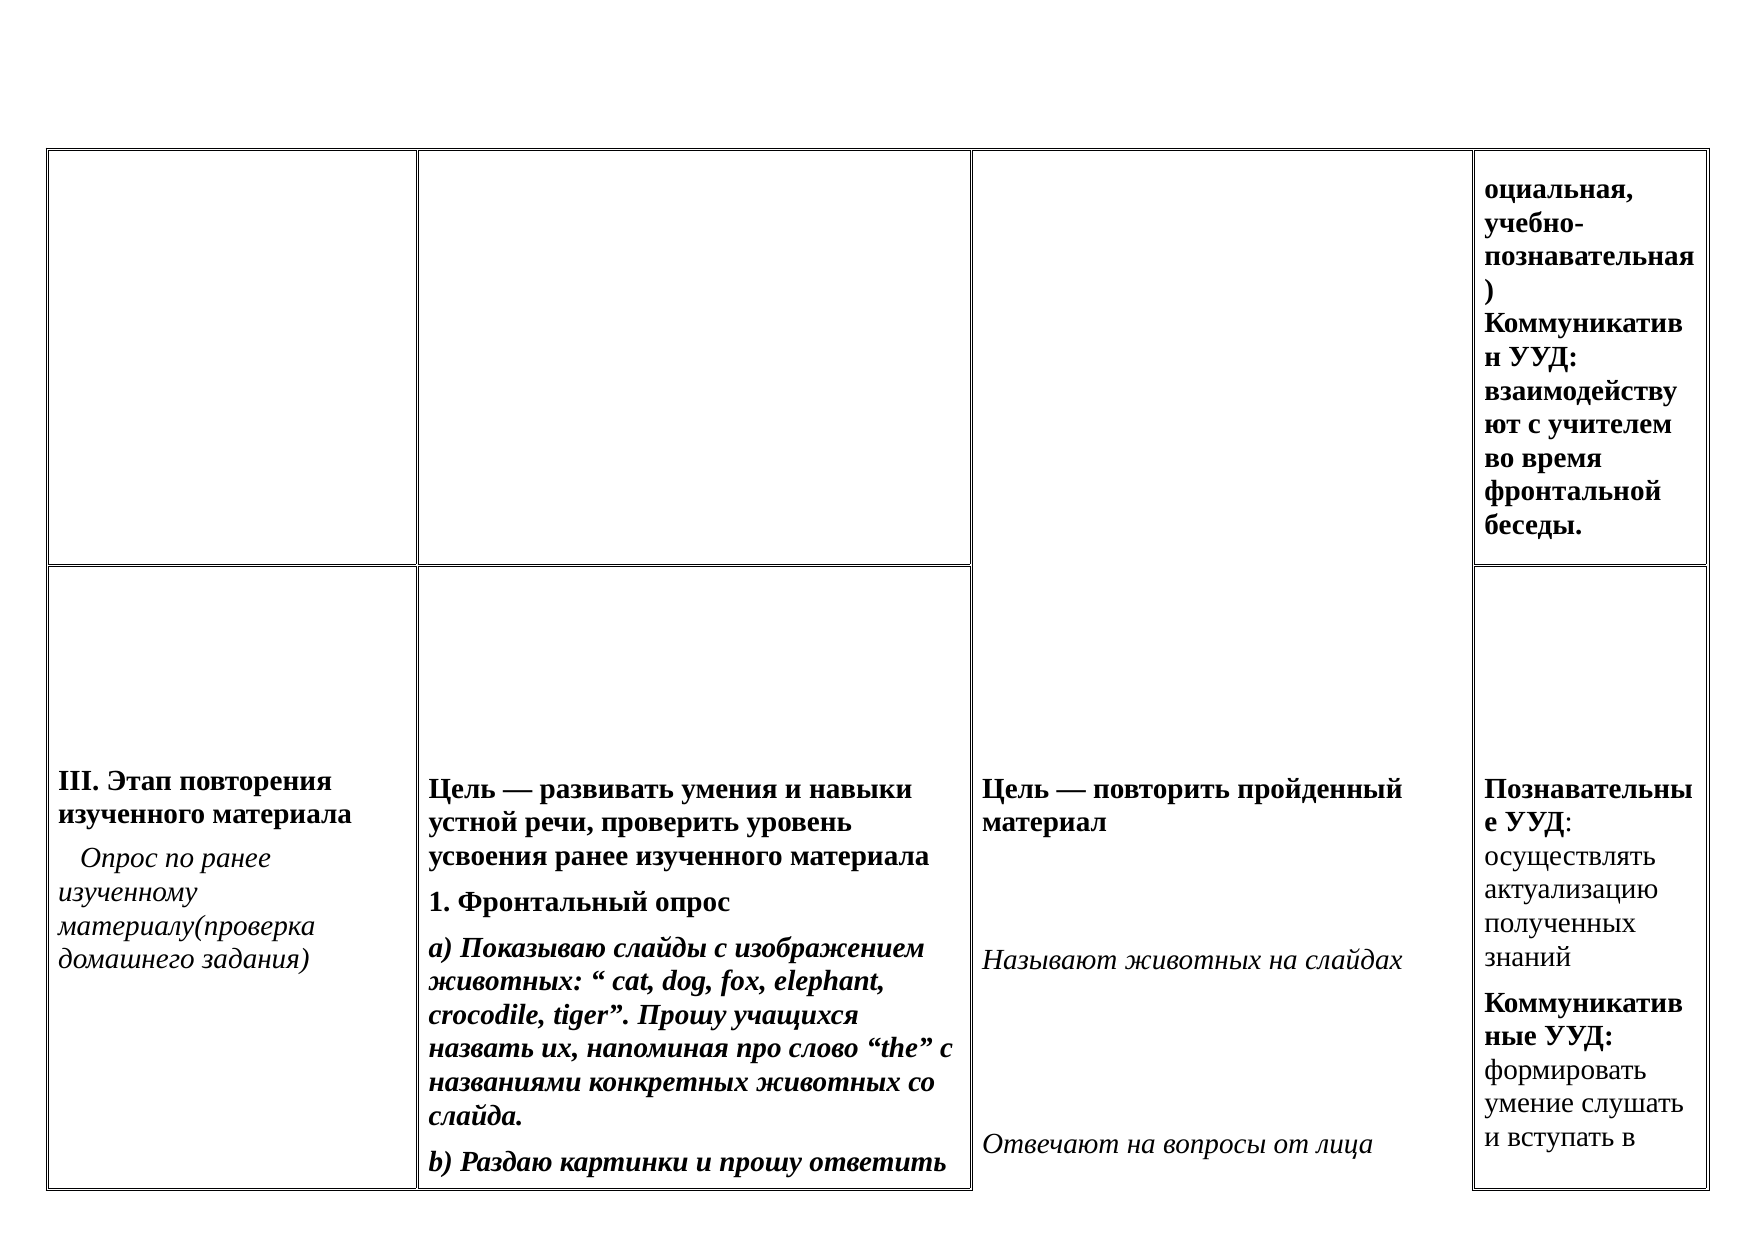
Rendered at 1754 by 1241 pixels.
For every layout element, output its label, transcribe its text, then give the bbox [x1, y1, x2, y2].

table_cell оциальная, учебно-познавательная) Коммуникативн УУД: взаимодействуют с учителем во время фронтальной беседы. [1475, 151, 1706, 564]
table_cell [49, 151, 416, 564]
table_cell III. Этап повторения изученного материала Опрос по ранее изученному материалу(проверка домашнего задания) [49, 567, 416, 1188]
table_cell [973, 151, 1472, 564]
table_cell [419, 151, 970, 564]
table_cell Познавательные УУД: осуществлять актуализацию полученных знаний Коммуникативные УУД: формировать умение слушать и вступать в [1475, 567, 1706, 1188]
table_cell Цель — повторить пройденный материал Называют животных на слайдах Отвечают на вопросы от лица [973, 564, 1472, 1188]
table_cell Цель — развивать умения и навыки устной речи, проверить уровень усвоения ранее изученного материала 1. Фронтальный опрос а) Показываю слайды с изображением животных: “ cat, dog, fox, elephant, crocodile, tiger”. Прошу учащихся назвать их, напоминая про слово “the” с названиями конкретных животных со слайда. b) Раздаю картинки и прошу ответить [419, 567, 970, 1188]
